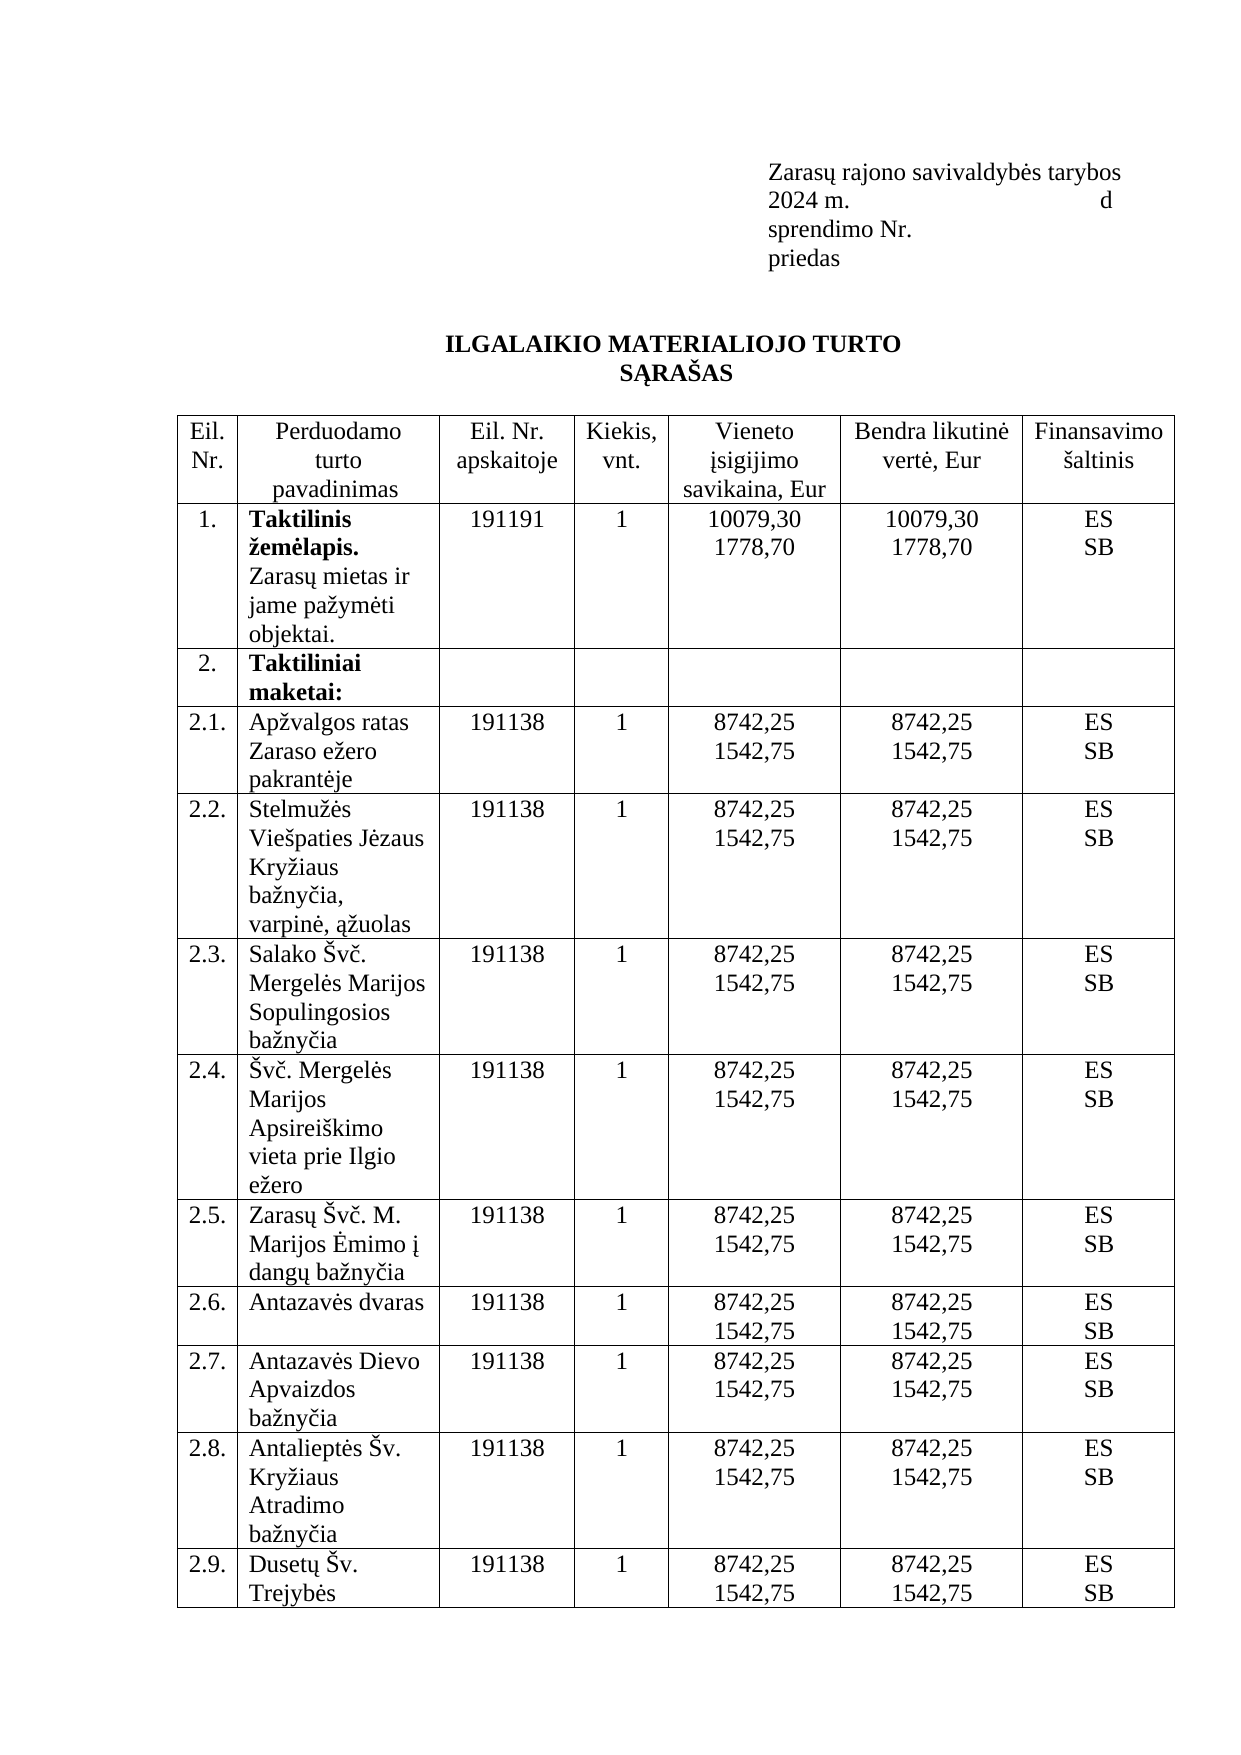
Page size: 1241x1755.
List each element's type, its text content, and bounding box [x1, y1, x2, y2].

table_cell 2.8. [178, 1433, 237, 1548]
table_cell 1 [575, 794, 668, 938]
table_cell Švč. Mergelės Marijos Apsireiškimo vieta prie Ilgio ežero [238, 1055, 439, 1199]
text 2024 m. d [768, 185, 1175, 214]
table_cell 8742,25 1542,75 [669, 1549, 840, 1607]
table_cell 8742,25 1542,75 [669, 794, 840, 938]
table_cell 8742,25 1542,75 [841, 707, 1022, 793]
table_cell Antazavės Dievo Apvaizdos bažnyčia [238, 1346, 439, 1432]
text priedas [768, 243, 1175, 272]
table_cell 10079,30 1778,70 [669, 504, 840, 647]
table_cell 10079,30 1778,70 [841, 504, 1022, 647]
table_cell 1 [575, 707, 668, 793]
table_cell 2.3. [178, 939, 237, 1054]
table_cell ES SB [1023, 794, 1174, 938]
table_cell 8742,25 1542,75 [841, 1055, 1022, 1199]
table_cell Antazavės dvaras [238, 1287, 439, 1345]
table_cell 8742,25 1542,75 [669, 707, 840, 793]
table_cell ES SB [1023, 1549, 1174, 1607]
table_header Eil. Nr. apskaitoje [440, 416, 574, 503]
table_cell [575, 649, 668, 706]
table_cell 191138 [440, 1200, 574, 1286]
table_header Vieneto įsigijimo savikaina, Eur [669, 416, 840, 503]
table_cell Dusetų Šv. Trejybės [238, 1549, 439, 1607]
table_cell 2.4. [178, 1055, 237, 1199]
table_cell Apžvalgos ratas Zaraso ežero pakrantėje [238, 707, 439, 793]
table_header [177, 118, 676, 142]
text Zarasų rajono savivaldybės tarybos [768, 157, 1175, 185]
table_cell 191138 [440, 794, 574, 938]
table_cell 2.5. [178, 1200, 237, 1286]
table_cell 2.6. [178, 1287, 237, 1345]
table_cell 1 [575, 1055, 668, 1199]
table_cell ES SB [1023, 1433, 1174, 1548]
table_cell 8742,25 1542,75 [669, 1346, 840, 1432]
table_cell 8742,25 1542,75 [841, 1549, 1022, 1607]
table_cell 191138 [440, 1549, 574, 1607]
table_cell 2.2. [178, 794, 237, 938]
table_cell 191138 [440, 707, 574, 793]
table_cell 8742,25 1542,75 [669, 1287, 840, 1345]
table_cell 8742,25 1542,75 [841, 939, 1022, 1054]
table_header Kiekis, vnt. [575, 416, 668, 503]
table_cell 191138 [440, 939, 574, 1054]
table_cell 1. [178, 504, 237, 647]
table_cell ES SB [1023, 707, 1174, 793]
table_cell 191138 [440, 1433, 574, 1548]
table_cell 1 [575, 1346, 668, 1432]
table_header Eil. Nr. [178, 416, 237, 503]
table_cell ES SB [1023, 1346, 1174, 1432]
table_cell 191138 [440, 1346, 574, 1432]
text sprendimo Nr. [768, 214, 1175, 243]
table_cell Stelmužės Viešpaties Jėzaus Kryžiaus bažnyčia, varpinė, ąžuolas [238, 794, 439, 938]
table_cell [841, 649, 1022, 706]
table_cell ES SB [1023, 504, 1174, 647]
table_cell 2. [178, 649, 237, 706]
table_cell 8742,25 1542,75 [669, 1055, 840, 1199]
table_cell 1 [575, 1200, 668, 1286]
table_cell 8742,25 1542,75 [841, 794, 1022, 938]
table_header Perduodamo turto pavadinimas [238, 416, 439, 503]
table_cell 191138 [440, 1055, 574, 1199]
table_cell Zarasų Švč. M. Marijos Ėmimo į dangų bažnyčia [238, 1200, 439, 1286]
table_cell 1 [575, 939, 668, 1054]
table_cell [1023, 649, 1174, 706]
table_header Bendra likutinė vertė, Eur [841, 416, 1022, 503]
table_cell 8742,25 1542,75 [841, 1200, 1022, 1286]
table_cell 2.1. [178, 707, 237, 793]
table_cell 8742,25 1542,75 [841, 1433, 1022, 1548]
table_cell Taktiliniai maketai: [238, 649, 439, 706]
table_cell 2.9. [178, 1549, 237, 1607]
text ILGALAIKIO MATERIALIOJO TURTO [177, 329, 1175, 358]
table_cell ES SB [1023, 939, 1174, 1054]
table_cell Taktilinis žemėlapis. Zarasų mietas ir jame pažymėti objektai. [238, 504, 439, 647]
table_cell 8742,25 1542,75 [669, 939, 840, 1054]
table_cell 8742,25 1542,75 [669, 1433, 840, 1548]
table_cell 1 [575, 1433, 668, 1548]
table_cell 191191 [440, 504, 574, 647]
table_cell ES SB [1023, 1200, 1174, 1286]
table_cell ES SB [1023, 1287, 1174, 1345]
table_cell [669, 649, 840, 706]
table_cell 2.7. [178, 1346, 237, 1432]
table_cell 191138 [440, 1287, 574, 1345]
table_cell 1 [575, 1549, 668, 1607]
table_cell [440, 649, 574, 706]
table_cell 1 [575, 504, 668, 647]
table_cell Antalieptės Šv. Kryžiaus Atradimo bažnyčia [238, 1433, 439, 1548]
table_header [942, 118, 1204, 142]
table_cell 8742,25 1542,75 [841, 1287, 1022, 1345]
text SĄRAŠAS [177, 358, 1175, 387]
table_header [676, 118, 942, 142]
table_cell 1 [575, 1287, 668, 1345]
table_cell ES SB [1023, 1055, 1174, 1199]
table_cell 8742,25 1542,75 [841, 1346, 1022, 1432]
table_cell Salako Švč. Mergelės Marijos Sopulingosios bažnyčia [238, 939, 439, 1054]
table_header Finansavimo šaltinis [1023, 416, 1174, 503]
table_cell 8742,25 1542,75 [669, 1200, 840, 1286]
